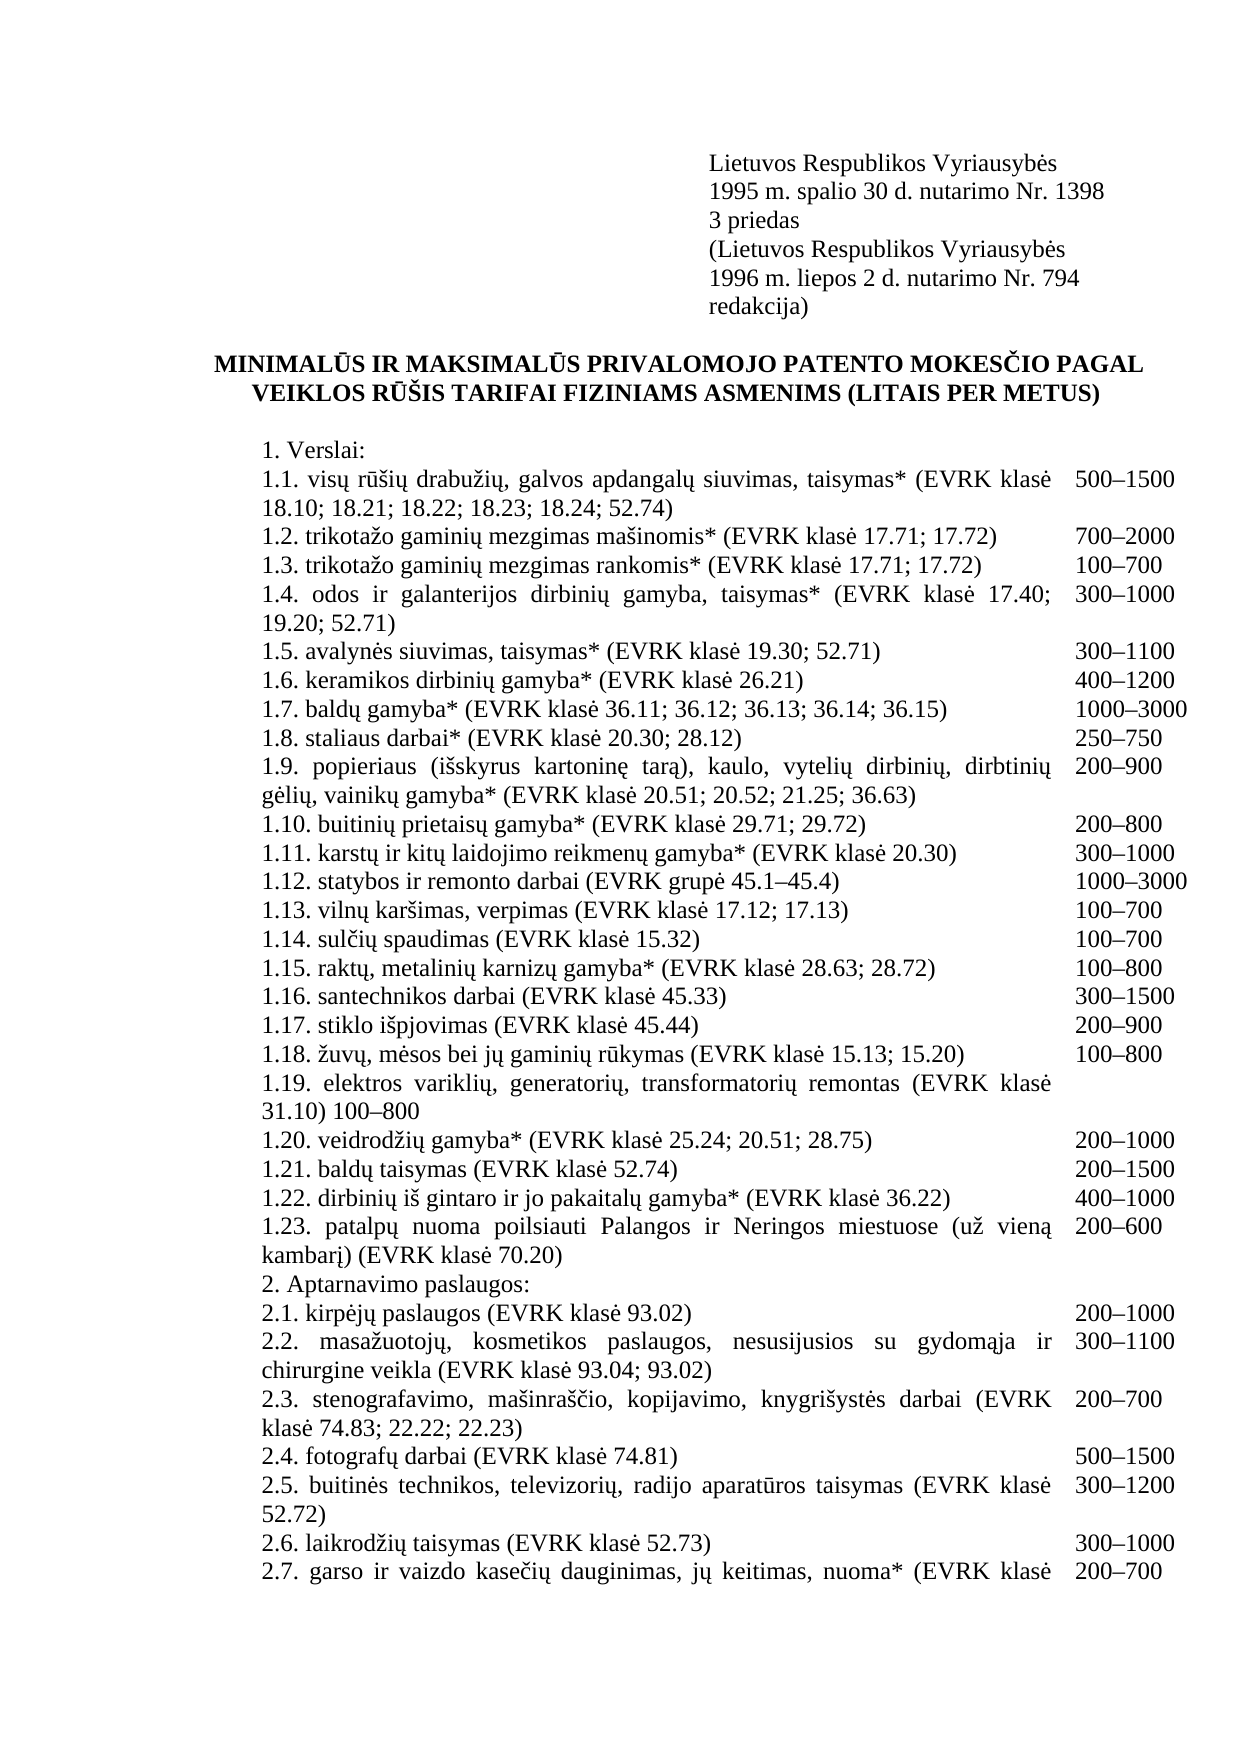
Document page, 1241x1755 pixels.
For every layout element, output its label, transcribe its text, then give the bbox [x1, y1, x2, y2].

table_cell 1.12. statybos ir remonto darbai (EVRK grupė 45.1–45.4) [177, 866, 1063, 895]
table_cell 1.8. staliaus darbai* (EVRK klasė 20.30; 28.12) [177, 723, 1063, 751]
table_cell 1.1. visų rūšių drabužių, galvos apdangalų siuvimas, taisymas* (EVRK klasė 18.10; 18.21; 18.22; 18.23; 18.24; 52.74) [177, 464, 1063, 521]
table_cell 200–700 [1064, 1384, 1204, 1441]
table_header 1. Verslai: [177, 435, 1063, 464]
text Lietuvos Respublikos Vyriausybės [177, 148, 1181, 176]
table_cell 1.22. dirbinių iš gintaro ir jo pakaitalų gamyba* (EVRK klasė 36.22) [177, 1183, 1063, 1211]
table_cell 1.14. sulčių spaudimas (EVRK klasė 15.32) [177, 924, 1063, 953]
table_cell 200–600 [1064, 1211, 1204, 1269]
text 3 priedas [177, 205, 1181, 234]
table_cell 300–1000 [1064, 579, 1204, 636]
table_cell 300–1100 [1064, 1326, 1204, 1384]
text Minimalūs ir maksimalūs privalomojo patento mokesčio pagal veiklos rūšis tarifai fiziniams asmenims (litais per metus) [177, 349, 1181, 406]
table_cell 1.7. baldų gamyba* (EVRK klasė 36.11; 36.12; 36.13; 36.14; 36.15) [177, 694, 1063, 723]
table_cell 1.13. vilnų karšimas, verpimas (EVRK klasė 17.12; 17.13) [177, 895, 1063, 924]
table_cell 500–1500 [1064, 1441, 1204, 1470]
table_cell 400–1200 [1064, 665, 1204, 694]
table_cell 2.6. laikrodžių taisymas (EVRK klasė 52.73) [177, 1528, 1063, 1556]
table_cell 1.17. stiklo išpjovimas (EVRK klasė 45.44) [177, 1010, 1063, 1039]
text 1995 m. spalio 30 d. nutarimo Nr. 1398 [177, 176, 1181, 205]
table_cell 200–800 [1064, 809, 1204, 838]
table_cell 2.7. garso ir vaizdo kasečių dauginimas, jų keitimas, nuoma* (EVRK klasė [177, 1556, 1063, 1585]
table_header [1064, 435, 1204, 464]
table_cell 200–700 [1064, 1556, 1204, 1585]
table_cell 300–1000 [1064, 1528, 1204, 1556]
table_cell 2.5. buitinės technikos, televizorių, radijo aparatūros taisymas (EVRK klasė 52.72) [177, 1470, 1063, 1528]
table_cell 200–900 [1064, 751, 1204, 809]
table_cell 1.20. veidrodžių gamyba* (EVRK klasė 25.24; 20.51; 28.75) [177, 1125, 1063, 1154]
table_cell 2.2. masažuotojų, kosmetikos paslaugos, nesusijusios su gydomąja ir chirurgine veikla (EVRK klasė 93.04; 93.02) [177, 1326, 1063, 1384]
table_cell 200–900 [1064, 1010, 1204, 1039]
table_cell 1.3. trikotažo gaminių mezgimas rankomis* (EVRK klasė 17.71; 17.72) [177, 550, 1063, 579]
table_cell 100–800 [1064, 1039, 1204, 1068]
table_cell [1064, 1068, 1204, 1125]
table_cell 1.18. žuvų, mėsos bei jų gaminių rūkymas (EVRK klasė 15.13; 15.20) [177, 1039, 1063, 1068]
table_cell 100–700 [1064, 550, 1204, 579]
table_cell 500–1500 [1064, 464, 1204, 521]
table_cell 1000–3000 [1064, 694, 1204, 723]
table_cell 1.5. avalynės siuvimas, taisymas* (EVRK klasė 19.30; 52.71) [177, 636, 1063, 665]
table_cell 700–2000 [1064, 521, 1204, 550]
table_cell 2.3. stenografavimo, mašinraščio, kopijavimo, knygrišystės darbai (EVRK klasė 74.83; 22.22; 22.23) [177, 1384, 1063, 1441]
table_cell 300–1000 [1064, 838, 1204, 866]
table_cell 300–1200 [1064, 1470, 1204, 1528]
table_cell 1.23. patalpų nuoma poilsiauti Palangos ir Neringos miestuose (už vieną kambarį) (EVRK klasė 70.20) [177, 1211, 1063, 1269]
table_cell 1.4. odos ir galanterijos dirbinių gamyba, taisymas* (EVRK klasė 17.40; 19.20; 52.71) [177, 579, 1063, 636]
table_cell 100–700 [1064, 895, 1204, 924]
table_cell 2. Aptarnavimo paslaugos: [177, 1269, 1063, 1298]
text 1996 m. liepos 2 d. nutarimo Nr. 794 [177, 263, 1181, 291]
table_cell 250–750 [1064, 723, 1204, 751]
text (Lietuvos Respublikos Vyriausybės [177, 234, 1181, 263]
table_cell 400–1000 [1064, 1183, 1204, 1211]
table_cell 2.1. kirpėjų paslaugos (EVRK klasė 93.02) [177, 1298, 1063, 1326]
table_cell 200–1500 [1064, 1154, 1204, 1183]
table_cell 1.21. baldų taisymas (EVRK klasė 52.74) [177, 1154, 1063, 1183]
table_cell 200–1000 [1064, 1298, 1204, 1326]
table_cell 1.16. santechnikos darbai (EVRK klasė 45.33) [177, 981, 1063, 1010]
table_cell 1.11. karstų ir kitų laidojimo reikmenų gamyba* (EVRK klasė 20.30) [177, 838, 1063, 866]
table_cell 300–1100 [1064, 636, 1204, 665]
text redakcija) [177, 291, 1181, 320]
table_cell [1064, 1269, 1204, 1298]
table_cell 100–800 [1064, 953, 1204, 981]
table_cell 1.2. trikotažo gaminių mezgimas mašinomis* (EVRK klasė 17.71; 17.72) [177, 521, 1063, 550]
table_cell 1000–3000 [1064, 866, 1204, 895]
table_cell 1.10. buitinių prietaisų gamyba* (EVRK klasė 29.71; 29.72) [177, 809, 1063, 838]
table_cell 2.4. fotografų darbai (EVRK klasė 74.81) [177, 1441, 1063, 1470]
table_cell 200–1000 [1064, 1125, 1204, 1154]
table_cell 100–700 [1064, 924, 1204, 953]
table_cell 300–1500 [1064, 981, 1204, 1010]
table_cell 1.6. keramikos dirbinių gamyba* (EVRK klasė 26.21) [177, 665, 1063, 694]
table_cell 1.15. raktų, metalinių karnizų gamyba* (EVRK klasė 28.63; 28.72) [177, 953, 1063, 981]
table_cell 1.9. popieriaus (išskyrus kartoninę tarą), kaulo, vytelių dirbinių, dirbtinių gėlių, vainikų gamyba* (EVRK klasė 20.51; 20.52; 21.25; 36.63) [177, 751, 1063, 809]
table_cell 1.19. elektros variklių, generatorių, transformatorių remontas (EVRK klasė 31.10) 100–800 [177, 1068, 1063, 1125]
